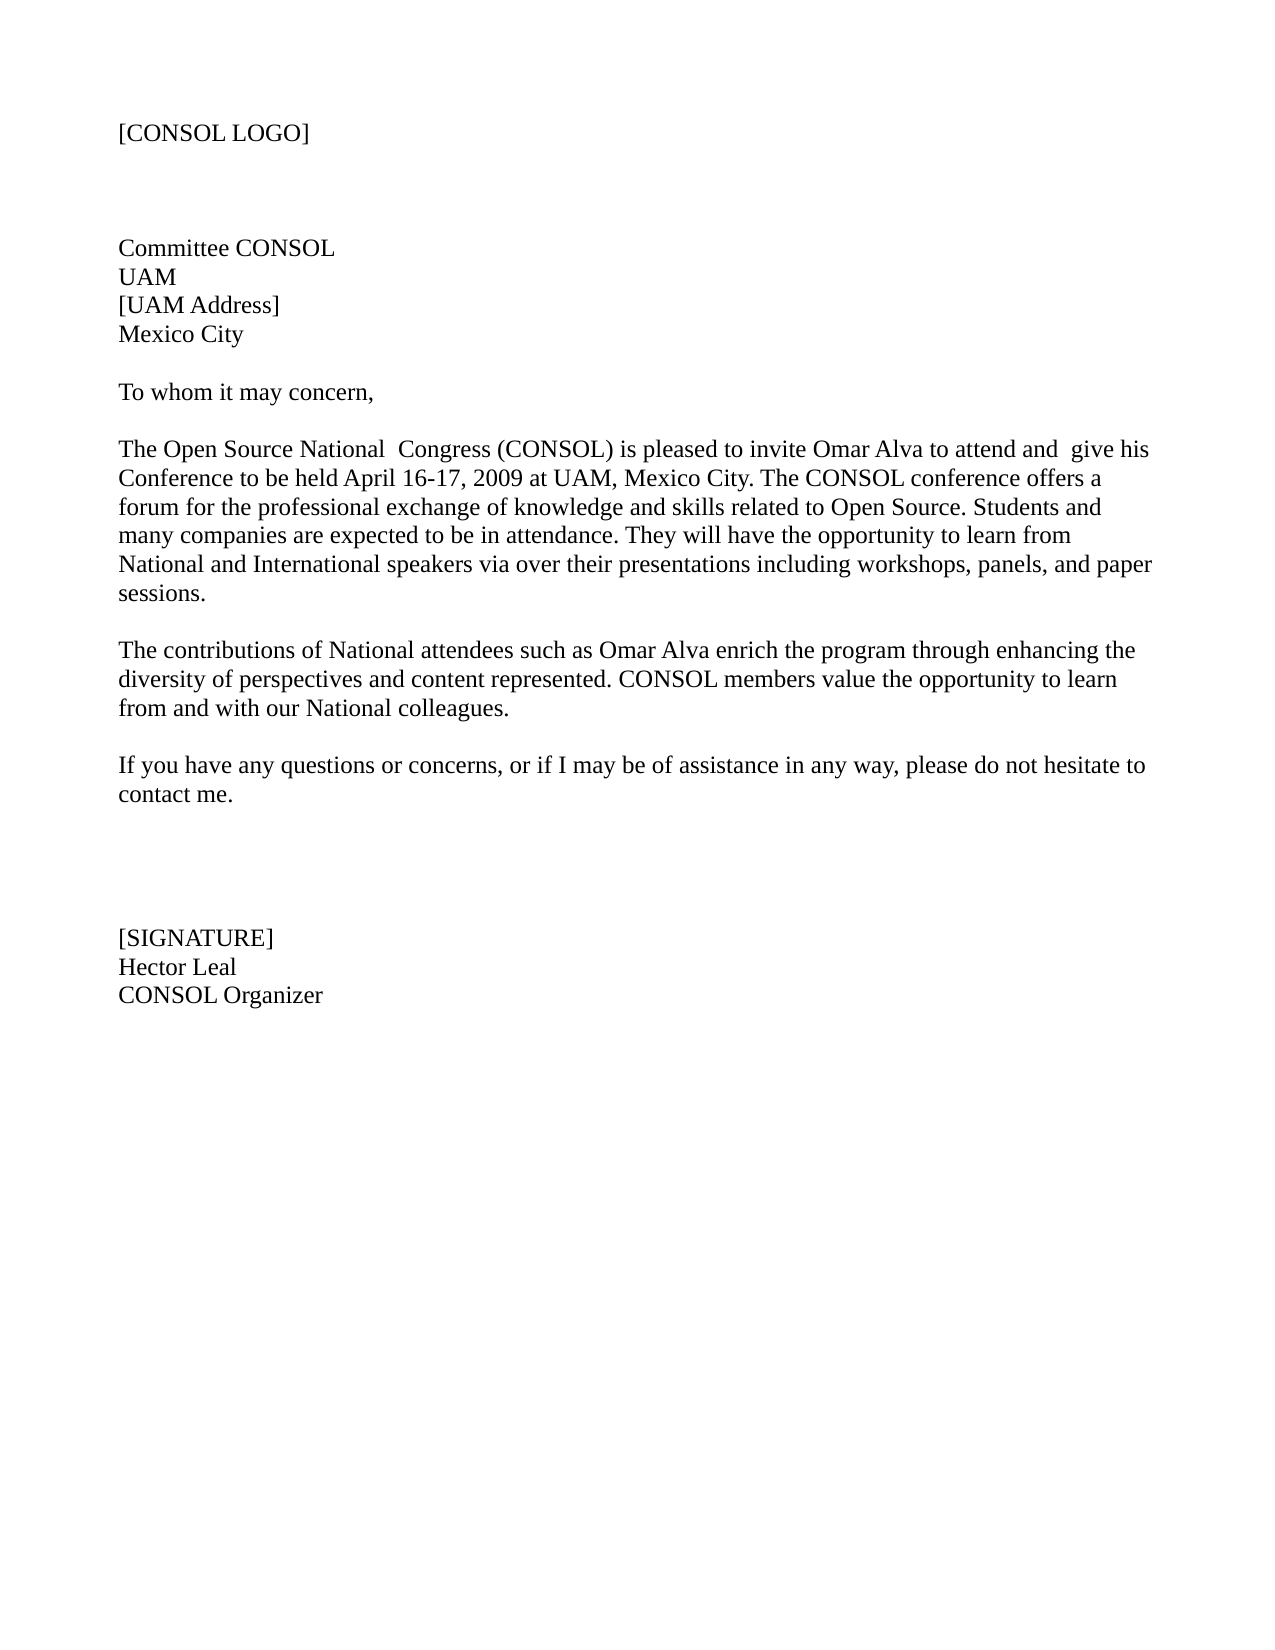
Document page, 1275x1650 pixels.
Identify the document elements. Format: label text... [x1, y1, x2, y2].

text [CONSOL LOGO] [118, 118, 1157, 147]
text The contributions of National attendees such as Omar Alva enrich the program through enhancing the diversity of perspectives and content represented. CONSOL members value the opportunity to learn from and with our National colleagues. [118, 636, 1157, 722]
text If you have any questions or concerns, or if I may be of assistance in any way, please do not hesitate to contact me. [118, 751, 1157, 808]
text Hector Leal [118, 952, 1157, 981]
text To whom it may concern, [118, 377, 1157, 406]
text CONSOL Organizer [118, 981, 1157, 1009]
text Mexico City [118, 319, 1157, 348]
text The Open Source National Congress (CONSOL) is pleased to invite Omar Alva to attend and give his Conference to be held April 16-17, 2009 at UAM, Mexico City. The CONSOL conference offers a forum for the professional exchange of knowledge and skills related to Open Source. Students and many companies are expected to be in attendance. They will have the opportunity to learn from National and International speakers via over their presentations including workshops, panels, and paper sessions. [118, 434, 1157, 607]
text [SIGNATURE] [118, 923, 1157, 952]
text Committee CONSOL [118, 233, 1157, 262]
text [UAM Address] [118, 291, 1157, 319]
text UAM [118, 262, 1157, 291]
